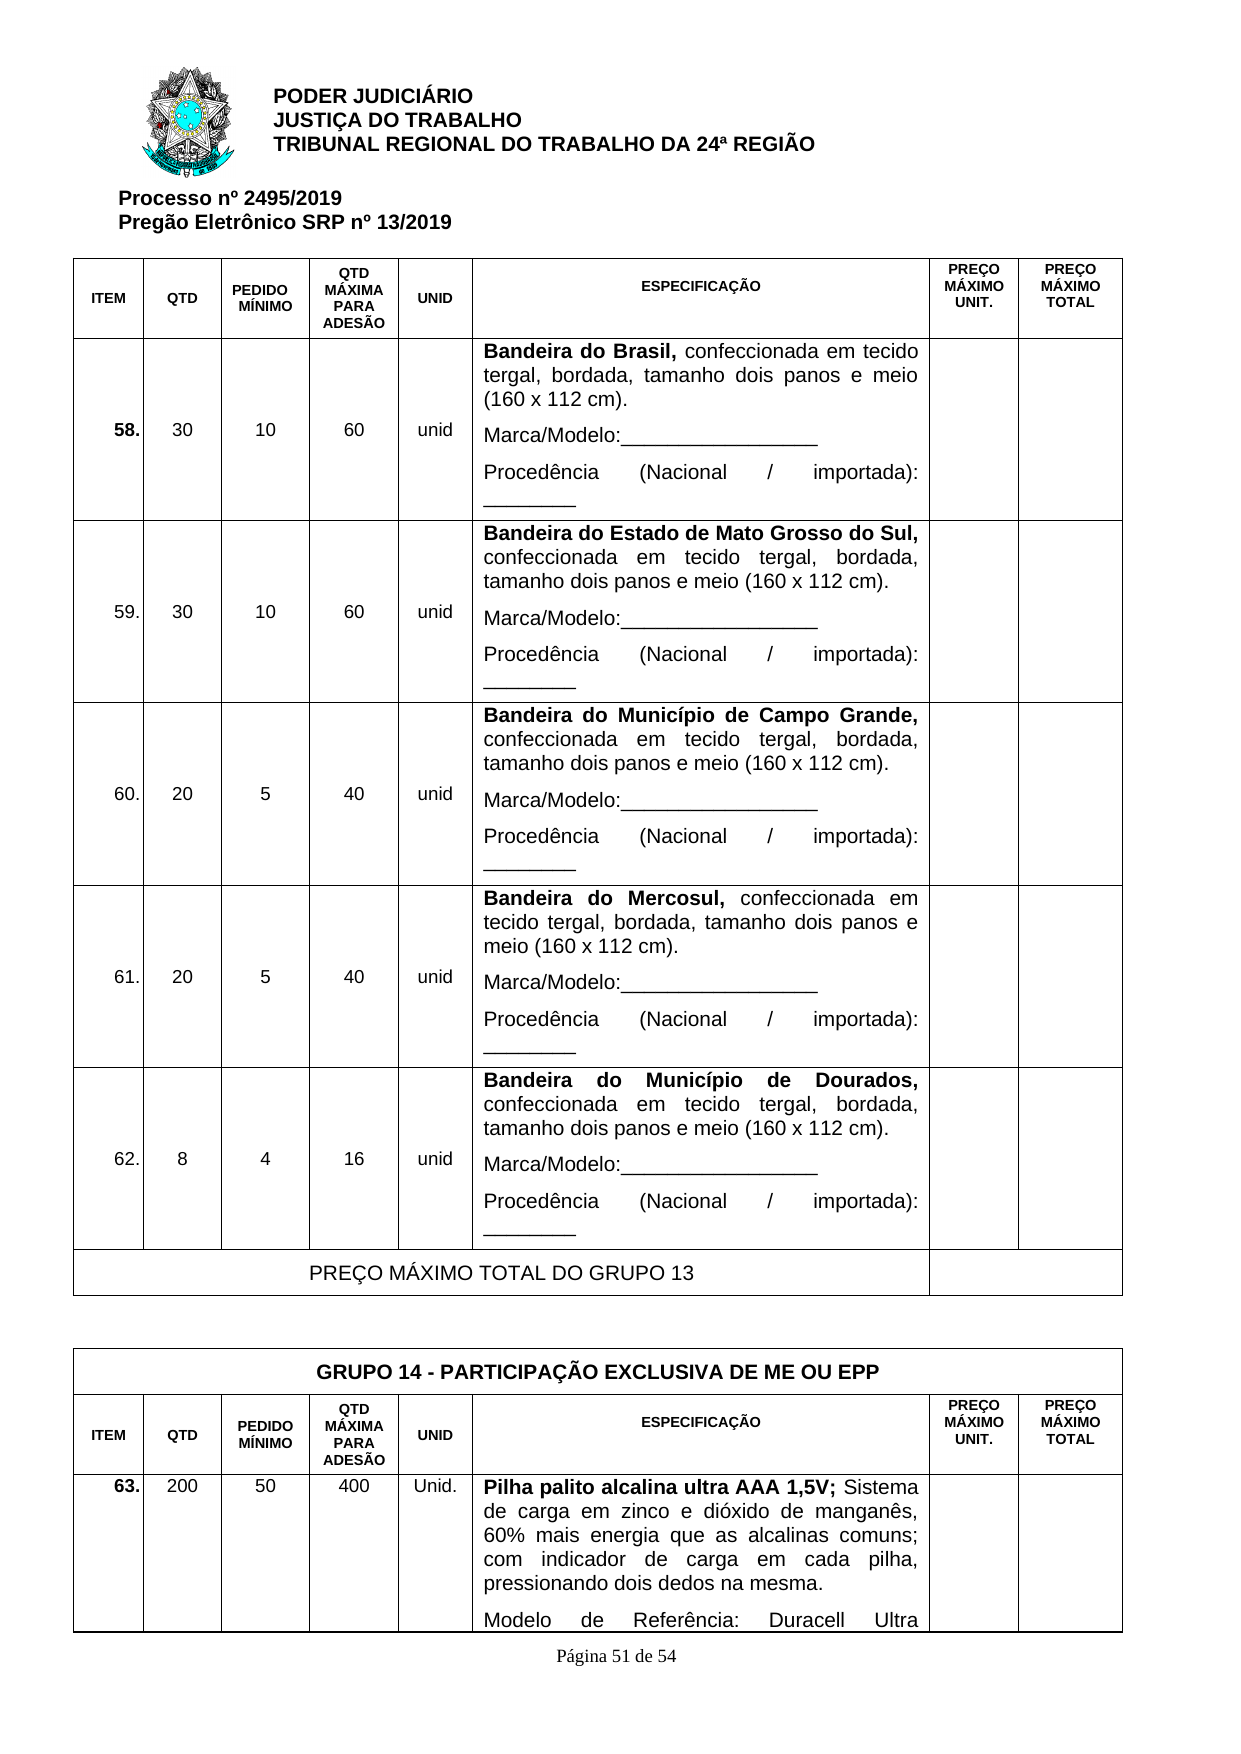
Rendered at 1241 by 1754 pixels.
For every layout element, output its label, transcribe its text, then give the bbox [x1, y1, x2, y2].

table_cell [1019, 703, 1122, 884]
table_cell 200 [144, 1475, 221, 1631]
table_cell 60 [310, 521, 398, 702]
table_cell PREÇO MÁXIMO UNIT. [930, 259, 1018, 338]
table_cell [930, 521, 1018, 702]
table_cell [930, 886, 1018, 1067]
table_cell PREÇO MÁXIMO TOTAL DO GRUPO 13 [74, 1250, 929, 1295]
table_cell [930, 339, 1018, 520]
table_cell unid [399, 339, 472, 520]
table_cell [1019, 886, 1122, 1067]
table_cell Pilha palito alcalina ultra AAA 1,5V; Sistema de carga em zinco e dióxido de manganês, 60% mais energia que as alcalinas comuns; com indicador de carga em cada pilha, pressionando dois dedos na mesma. Modelo de Referência: Duracell Ultra [473, 1475, 929, 1631]
table_cell 5 [222, 703, 309, 884]
table_cell [74, 886, 143, 1067]
table_cell 5 [222, 886, 309, 1067]
table_cell unid [399, 703, 472, 884]
table_cell Bandeira do Município de Campo Grande, confeccionada em tecido tergal, bordada, tamanho dois panos e meio (160 x 112 cm). Marca/Modelo:_________________ Procedência (Nacional / importada): ________ [473, 703, 929, 884]
table_cell [1019, 521, 1122, 702]
table_cell 10 [222, 339, 309, 520]
table_cell [1019, 1475, 1122, 1631]
table_cell unid [399, 521, 472, 702]
table_cell Bandeira do Brasil, confeccionada em tecido tergal, bordada, tamanho dois panos e meio (160 x 112 cm). Marca/Modelo:_________________ Procedência (Nacional / importada): ________ [473, 339, 929, 520]
table_cell [74, 1068, 143, 1249]
table_cell 20 [144, 703, 221, 884]
table_cell QTD [144, 259, 221, 338]
table_cell 4 [222, 1068, 309, 1249]
table_cell unid [399, 1068, 472, 1249]
table_cell 40 [310, 886, 398, 1067]
table_cell [930, 1250, 1122, 1295]
table_cell [74, 703, 143, 884]
table_cell 30 [144, 521, 221, 702]
table_cell 400 [310, 1475, 398, 1631]
table_cell ITEM [74, 1395, 143, 1474]
table_cell 60 [310, 339, 398, 520]
table_cell [930, 703, 1018, 884]
table_cell Unid. [399, 1475, 472, 1631]
table_cell PEDIDO MÍNIMO [222, 259, 309, 338]
table_cell 10 [222, 521, 309, 702]
table_cell PREÇO MÁXIMO UNIT. [930, 1395, 1018, 1474]
table_cell QTD MÁXIMA PARA ADESÃO [310, 1395, 398, 1474]
table_cell [74, 339, 143, 520]
table_cell PEDIDO MÍNIMO [222, 1395, 309, 1474]
table_cell unid [399, 886, 472, 1067]
table_cell ESPECIFICAÇÃO [473, 1395, 929, 1474]
table_cell ITEM [74, 259, 143, 338]
table_cell 20 [144, 886, 221, 1067]
table_cell 50 [222, 1475, 309, 1631]
table_cell [1019, 339, 1122, 520]
table_cell PREÇO MÁXIMO TOTAL [1019, 259, 1122, 338]
table_cell ESPECIFICAÇÃO [473, 259, 929, 338]
table_cell [1019, 1068, 1122, 1249]
table_cell PREÇO MÁXIMO TOTAL [1019, 1395, 1122, 1474]
table_cell [930, 1068, 1018, 1249]
table_cell QTD MÁXIMA PARA ADESÃO [310, 259, 398, 338]
picture [141, 66, 236, 178]
table_cell 16 [310, 1068, 398, 1249]
table_cell Bandeira do Estado de Mato Grosso do Sul, confeccionada em tecido tergal, bordada, tamanho dois panos e meio (160 x 112 cm). Marca/Modelo:_________________ Procedência (Nacional / importada): ________ [473, 521, 929, 702]
table_cell Bandeira do Município de Dourados, confeccionada em tecido tergal, bordada, tamanho dois panos e meio (160 x 112 cm). Marca/Modelo:_________________ Procedência (Nacional / importada): ________ [473, 1068, 929, 1249]
table_cell Bandeira do Mercosul, confeccionada em tecido tergal, bordada, tamanho dois panos e meio (160 x 112 cm). Marca/Modelo:_________________ Procedência (Nacional / importada): ________ [473, 886, 929, 1067]
table_header GRUPO 14 - PARTICIPAÇÃO EXCLUSIVA DE ME OU EPP [74, 1349, 1122, 1394]
table_cell 40 [310, 703, 398, 884]
table_cell 30 [144, 339, 221, 520]
table_cell UNID [399, 1395, 472, 1474]
table_cell [74, 521, 143, 702]
table_cell QTD [144, 1395, 221, 1474]
table_cell [930, 1475, 1018, 1631]
table_cell 8 [144, 1068, 221, 1249]
table_cell [74, 1475, 143, 1631]
table_cell UNID [399, 259, 472, 338]
